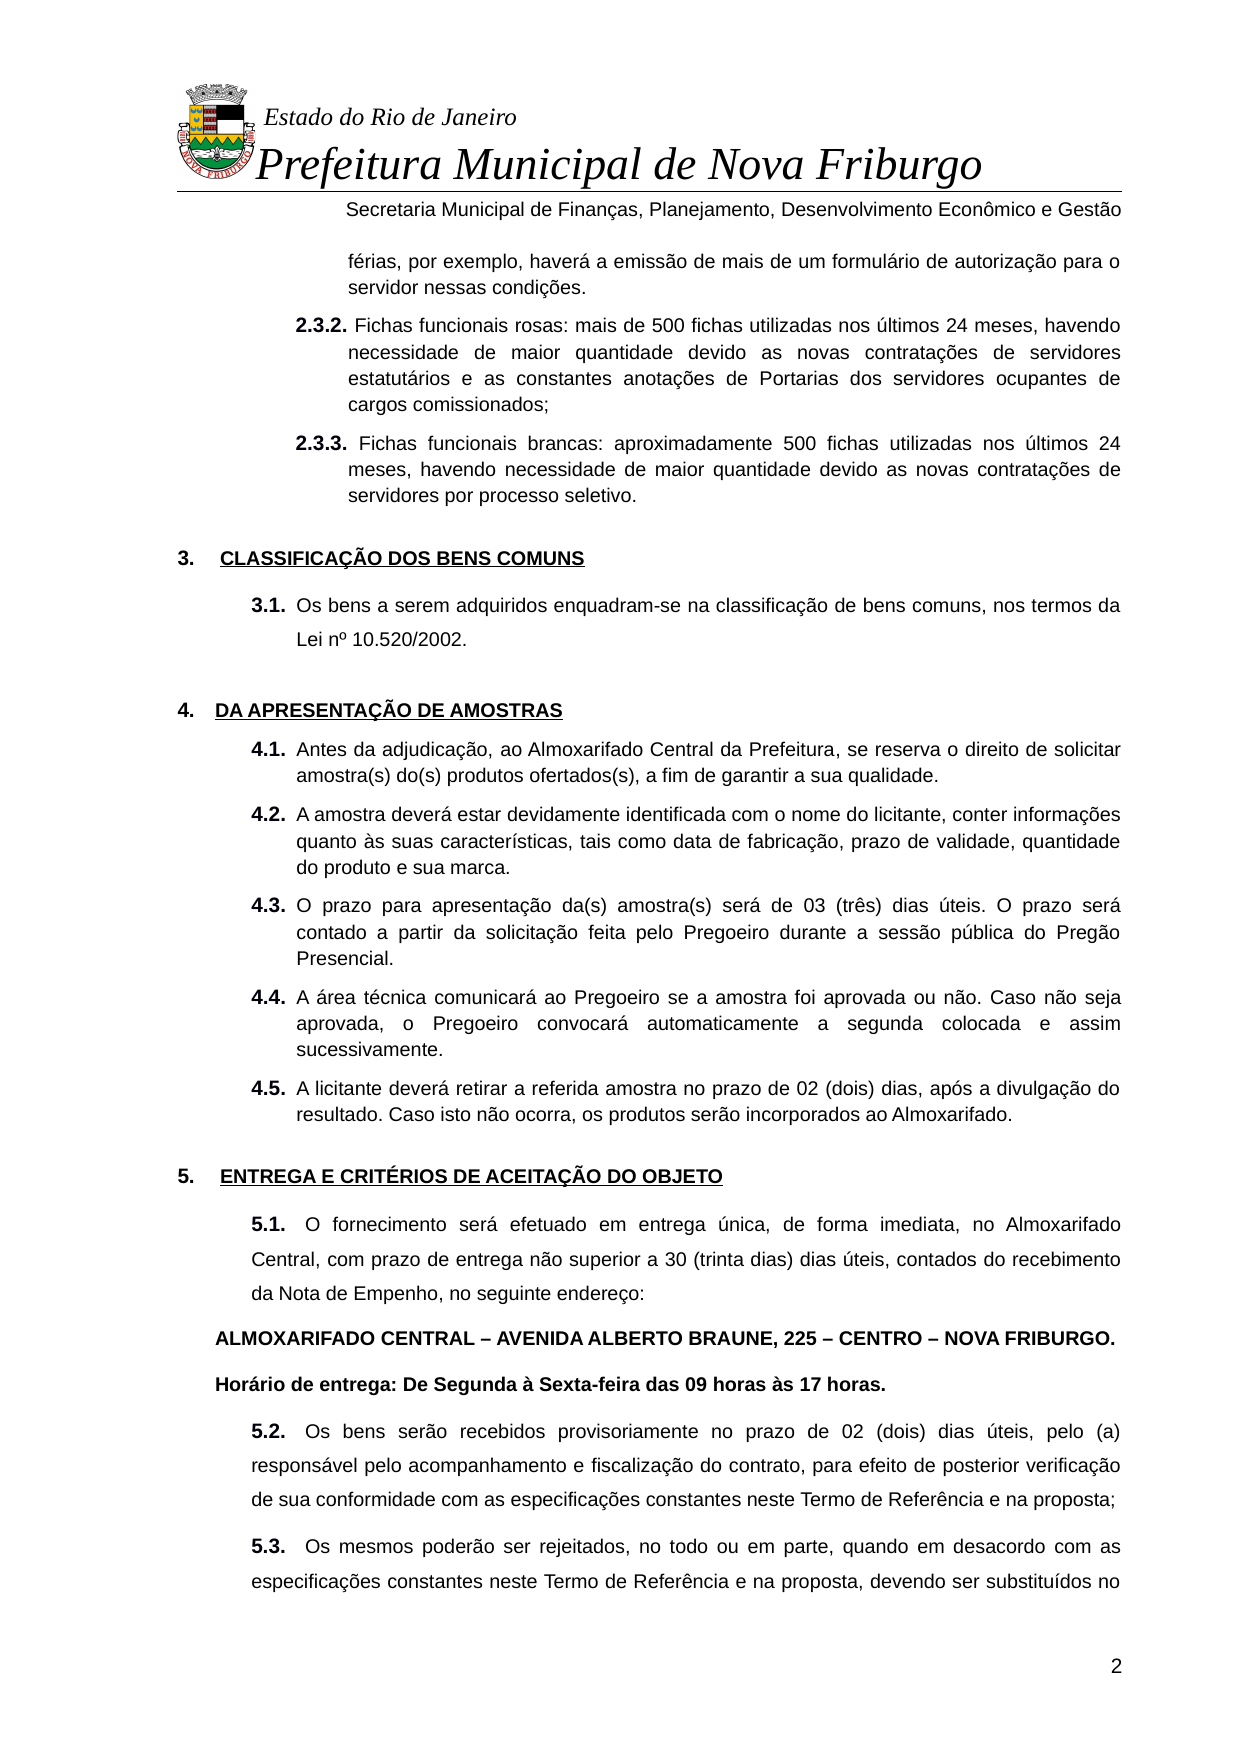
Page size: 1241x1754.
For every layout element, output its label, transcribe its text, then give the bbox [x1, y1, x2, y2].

list A licitante deverá retirar a referida amostra no prazo de 02 (dois) dias, após a divulgação do resultado. Caso isto não ocorra, os produtos serão incorporados ao Almoxarifado. [251, 1076, 1122, 1126]
list Os bens a serem adquiridos enquadram-se na classificação de bens comuns, nos termos da Lei nº 10.520/2002. [251, 593, 1122, 651]
list Fichas funcionais brancas: aproximadamente 500 fichas utilizadas nos últimos 24 meses, havendo necessidade de maior quantidade devido as novas contratações de servidores por processo seletivo. [295, 431, 1122, 507]
list Antes da adjudicação, ao Almoxarifado Central da Prefeitura, se reserva o direito de solicitar amostra(s) do(s) produtos ofertados(s), a fim de garantir a sua qualidade. [251, 737, 1122, 787]
list Fichas funcionais rosas: mais de 500 fichas utilizadas nos últimos 24 meses, havendo necessidade de maior quantidade devido as novas contratações de servidores estatutários e as constantes anotações de Portarias dos servidores ocupantes de cargos comissionados; [295, 313, 1122, 415]
list férias, por exemplo, haverá a emissão de mais de um formulário de autorização para o servidor nessas condições. [295, 249, 1122, 298]
picture [177, 84, 256, 179]
list A área técnica comunicará ao Pregoeiro se a amostra foi aprovada ou não. Caso não seja aprovada, o Pregoeiro convocará automaticamente a segunda colocada e assim sucessivamente. [251, 984, 1122, 1061]
list Horário de entrega: De Segunda à Sexta-feira das 09 horas às 17 horas. [215, 1373, 1122, 1396]
list A amostra deverá estar devidamente identificada com o nome do licitante, conter informações quanto às suas características, tais como data de fabricação, prazo de validade, quantidade do produto e sua marca. [251, 802, 1122, 878]
list Os bens serão recebidos provisoriamente no prazo de 02 (dois) dias úteis, pelo (a) responsável pelo acompanhamento e fiscalização do contrato, para efeito de posterior verificação de sua conformidade com as especificações constantes neste Termo de Referência e na proposta; [251, 1419, 1122, 1511]
list DA APRESENTAÇÃO DE AMOSTRAS [177, 698, 1122, 722]
list O prazo para apresentação da(s) amostra(s) será de 03 (três) dias úteis. O prazo será contado a partir da solicitação feita pelo Pregoeiro durante a sessão pública do Pregão Presencial. [251, 893, 1122, 969]
list CLASSIFICAÇÃO DOS BENS COMUNS [177, 545, 1122, 569]
list O fornecimento será efetuado em entrega única, de forma imediata, no Almoxarifado Central, com prazo de entrega não superior a 30 (trinta dias) dias úteis, contados do recebimento da Nota de Empenho, no seguinte endereço: [251, 1212, 1122, 1304]
list Os mesmos poderão ser rejeitados, no todo ou em parte, quando em desacordo com as especificações constantes neste Termo de Referência e na proposta, devendo ser substituídos no [251, 1534, 1122, 1592]
list ENTREGA E CRITÉRIOS DE ACEITAÇÃO DO OBJETO [177, 1164, 1122, 1188]
list ALMOXARIFADO CENTRAL – AVENIDA ALBERTO BRAUNE, 225 – CENTRO – NOVA FRIBURGO. [215, 1327, 1122, 1350]
